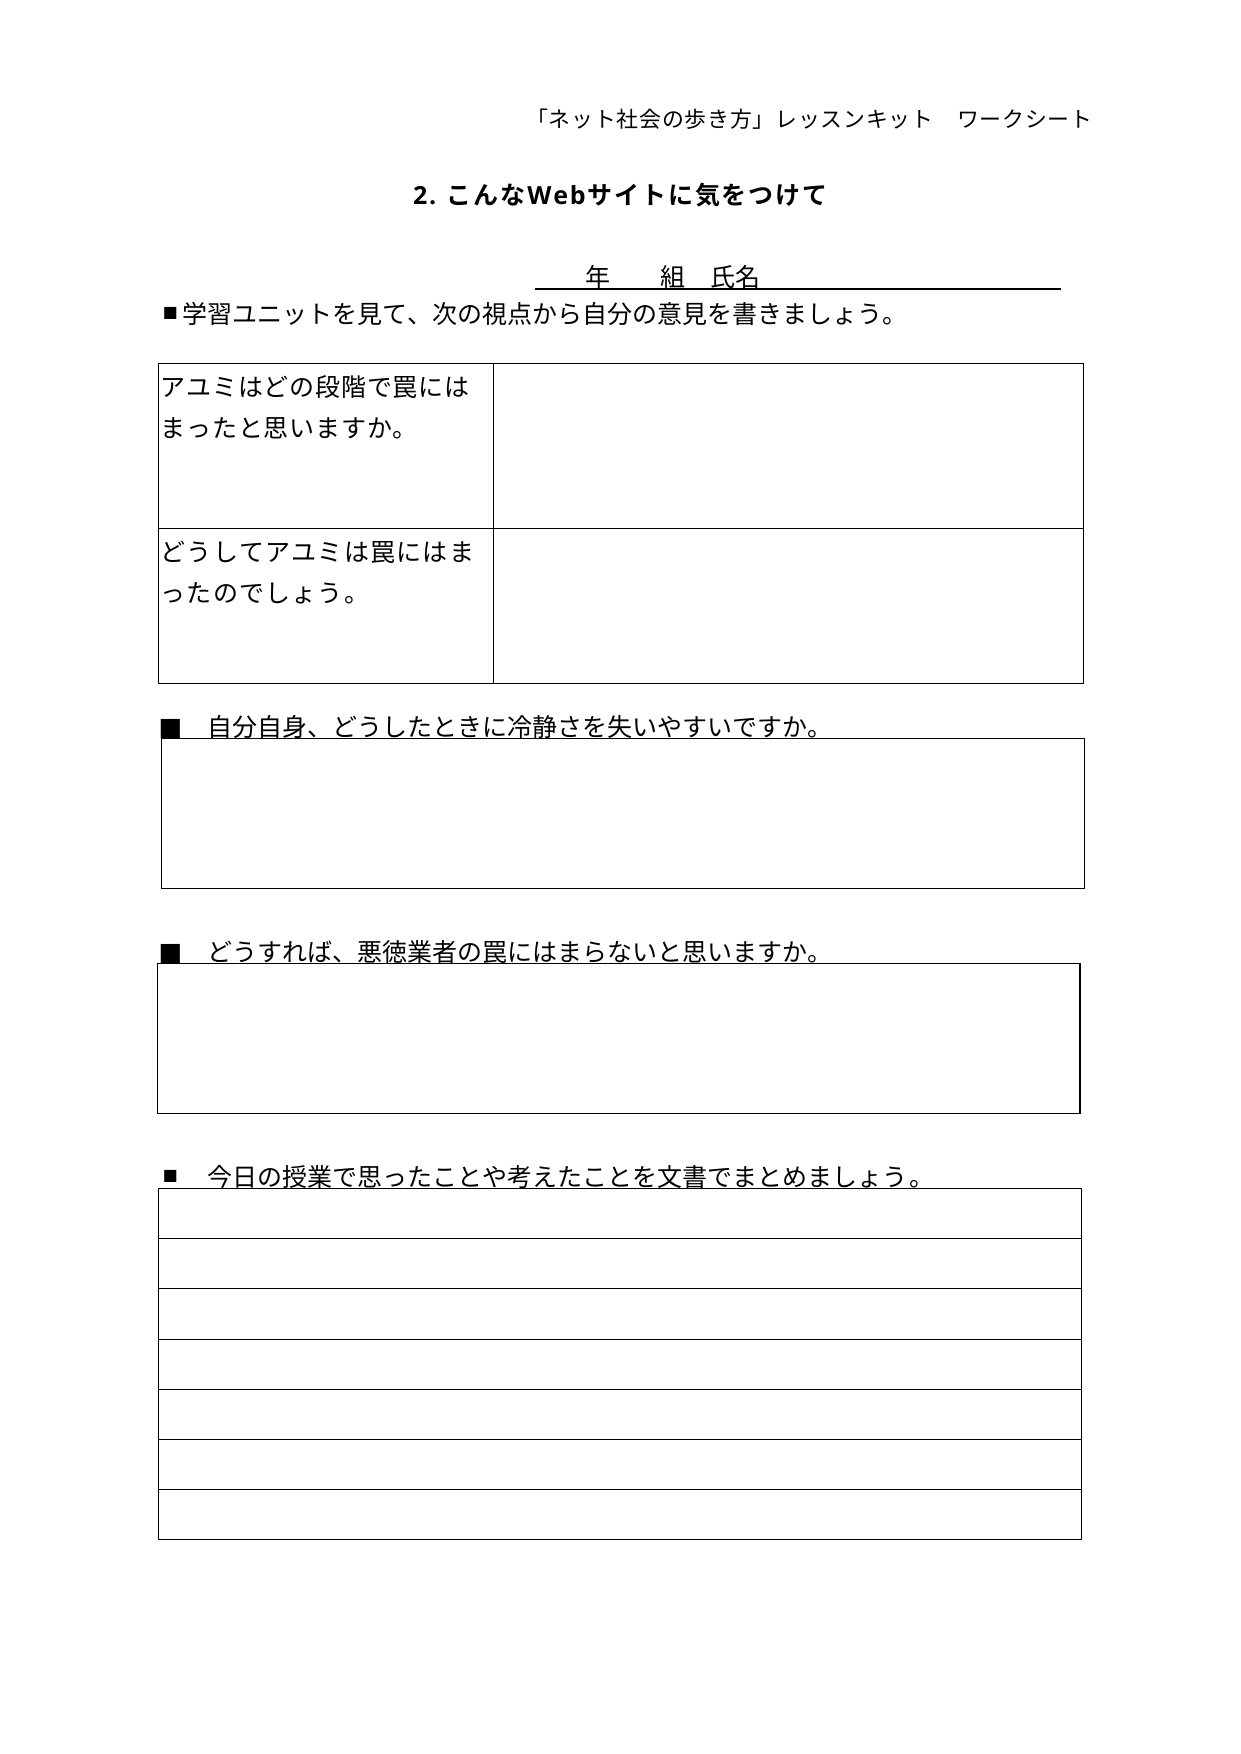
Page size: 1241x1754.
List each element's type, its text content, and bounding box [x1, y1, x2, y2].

table_cell [494, 529, 1083, 683]
table_header [159, 1189, 1081, 1238]
text ■今日の授業で思ったことや考えたことを文書でまとめましょう。 [158, 1150, 1083, 1188]
table_cell [159, 1340, 1081, 1389]
table_header [494, 364, 1083, 528]
text ■自分自身、どうしたときに冷静さを失いやすいですか。 [158, 700, 1083, 738]
table_header [162, 739, 1084, 888]
text ■学習ユニットを見て、次の視点から自分の意見を書きましょう。 [158, 288, 1083, 325]
table_cell [159, 1239, 1081, 1288]
table_cell [159, 1490, 1081, 1539]
table_cell [159, 1289, 1081, 1338]
table_cell [159, 1440, 1081, 1489]
text 年 組 氏名 [158, 250, 1083, 288]
table_cell [159, 1390, 1081, 1439]
table_header アユミはどの段階で罠にはまったと思いますか。 [159, 364, 493, 528]
table_cell どうしてアユミは罠にはまったのでしょう。 [159, 529, 493, 683]
text ■どうすれば、悪徳業者の罠にはまらないと思いますか。 [158, 925, 1083, 963]
table_header [158, 964, 1079, 1113]
text 2. こんなWebサイトに気をつけて [158, 175, 1083, 212]
